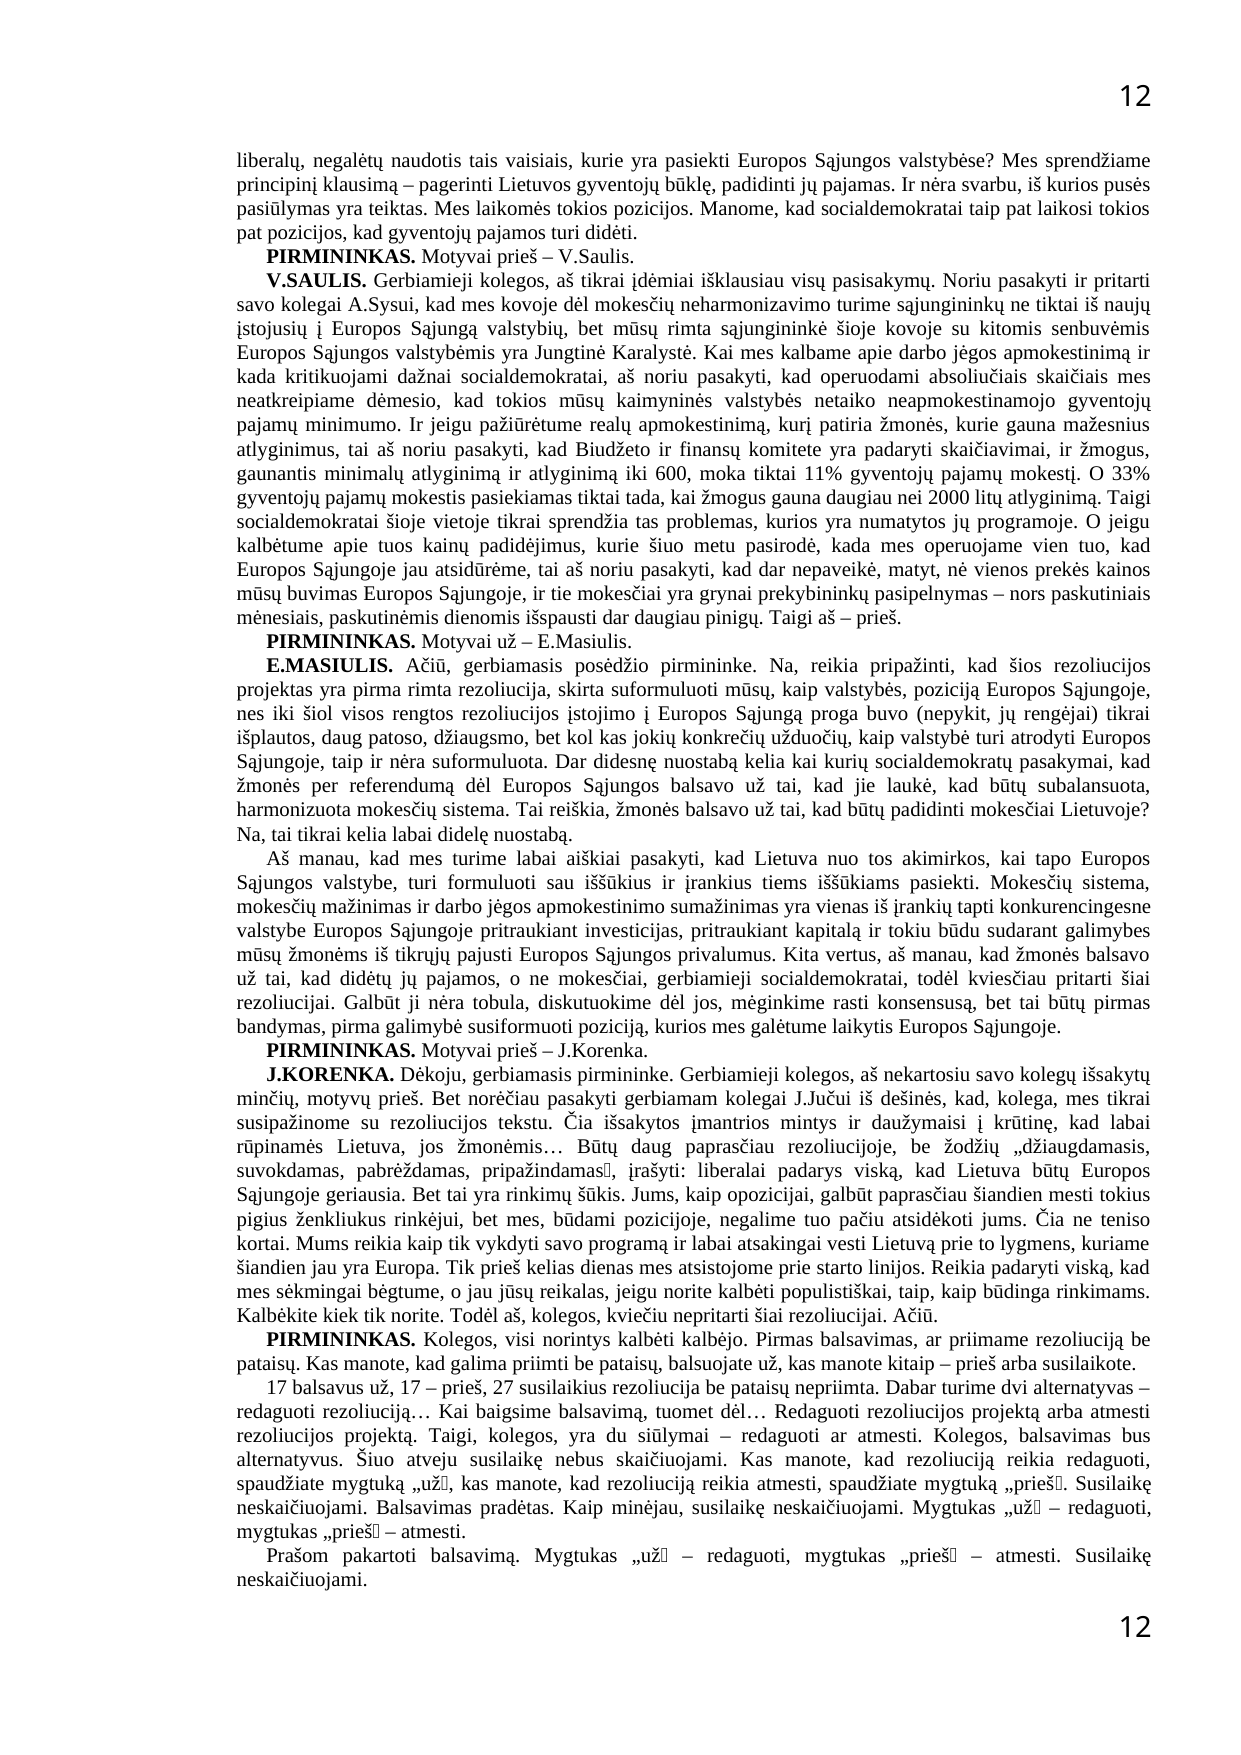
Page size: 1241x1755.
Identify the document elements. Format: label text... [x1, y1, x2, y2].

text V.SAULIS. Gerbiamieji kolegos, aš tikrai įdėmiai išklausiau visų pasisakymų. Noriu pasakyti ir pritarti savo kolegai A.Sysui, kad mes kovoje dėl mokesčių neharmonizavimo turime sąjungininkų ne tiktai iš naujų įstojusių į Europos Sąjungą valstybių, bet mūsų rimta sąjungininkė šioje kovoje su kitomis senbuvėmis Europos Sąjungos valstybėmis yra Jungtinė Karalystė. Kai mes kalbame apie darbo jėgos apmokestinimą ir kada kritikuojami dažnai socialdemokratai, aš noriu pasakyti, kad operuodami absoliučiais skaičiais mes neatkreipiame dėmesio, kad tokios mūsų kaimyninės valstybės netaiko neapmokestinamojo gyventojų pajamų minimumo. Ir jeigu pažiūrėtume realų apmokestinimą, kurį patiria žmonės, kurie gauna mažesnius atlyginimus, tai aš noriu pasakyti, kad Biudžeto ir finansų komitete yra padaryti skaičiavimai, ir žmogus, gaunantis minimalų atlyginimą ir atlyginimą iki 600, moka tiktai 11% gyventojų pajamų mokestį. O 33% gyventojų pajamų mokestis pasiekiamas tiktai tada, kai žmogus gauna daugiau nei 2000 litų atlyginimą. Taigi socialdemokratai šioje vietoje tikrai sprendžia tas problemas, kurios yra numatytos jų programoje. O jeigu kalbėtume apie tuos kainų padidėjimus, kurie šiuo metu pasirodė, kada mes operuojame vien tuo, kad Europos Sąjungoje jau atsidūrėme, tai aš noriu pasakyti, kad dar nepaveikė, matyt, nė vienos prekės kainos mūsų buvimas Europos Sąjungoje, ir tie mokesčiai yra grynai prekybininkų pasipelnymas – nors paskutiniais mėnesiais, paskutinėmis dienomis išspausti dar daugiau pinigų. Taigi aš – prieš. [236, 268, 1152, 629]
text E.MASIULIS. Ačiū, gerbiamasis posėdžio pirmininke. Na, reikia pripažinti, kad šios rezoliucijos projektas yra pirma rimta rezoliucija, skirta suformuluoti mūsų, kaip valstybės, poziciją Europos Sąjungoje, nes iki šiol visos rengtos rezoliucijos įstojimo į Europos Sąjungą proga buvo (nepykit, jų rengėjai) tikrai išplautos, daug patoso, džiaugsmo, bet kol kas jokių konkrečių užduočių, kaip valstybė turi atrodyti Europos Sąjungoje, taip ir nėra suformuluota. Dar didesnę nuostabą kelia kai kurių socialdemokratų pasakymai, kad žmonės per referendumą dėl Europos Sąjungos balsavo už tai, kad jie laukė, kad būtų subalansuota, harmonizuota mokesčių sistema. Tai reiškia, žmonės balsavo už tai, kad būtų padidinti mokesčiai Lietuvoje? Na, tai tikrai kelia labai didelę nuostabą. [236, 653, 1152, 846]
text PIRMININKAS. Kolegos, visi norintys kalbėti kalbėjo. Pirmas balsavimas, ar priimame rezoliuciją be pataisų. Kas manote, kad galima priimti be pataisų, balsuojate už, kas manote kitaip – prieš arba susilaikote. [236, 1327, 1152, 1375]
text J.KORENKA. Dėkoju, gerbiamasis pirmininke. Gerbiamieji kolegos, aš nekartosiu savo kolegų išsakytų minčių, motyvų prieš. Bet norėčiau pasakyti gerbiamam kolegai J.Jučui iš dešinės, kad, kolega, mes tikrai susipažinome su rezoliucijos tekstu. Čia išsakytos įmantrios mintys ir daužymaisi į krūtinę, kad labai rūpinamės Lietuva, jos žmonėmis… Būtų daug paprasčiau rezoliucijoje, be žodžių „džiaugdamasis, suvokdamas, pabrėždamas, pripažindamas, įrašyti: liberalai padarys viską, kad Lietuva būtų Europos Sąjungoje geriausia. Bet tai yra rinkimų šūkis. Jums, kaip opozicijai, galbūt paprasčiau šiandien mesti tokius pigius ženkliukus rinkėjui, bet mes, būdami pozicijoje, negalime tuo pačiu atsidėkoti jums. Čia ne teniso kortai. Mums reikia kaip tik vykdyti savo programą ir labai atsakingai vesti Lietuvą prie to lygmens, kuriame šiandien jau yra Europa. Tik prieš kelias dienas mes atsistojome prie starto linijos. Reikia padaryti viską, kad mes sėkmingai bėgtume, o jau jūsų reikalas, jeigu norite kalbėti populistiškai, taip, kaip būdinga rinkimams. Kalbėkite kiek tik norite. Todėl aš, kolegos, kviečiu nepritarti šiai rezoliucijai. Ačiū. [236, 1062, 1152, 1327]
text PIRMININKAS. Motyvai už – E.Masiulis. [236, 629, 1152, 653]
text PIRMININKAS. Motyvai prieš – V.Saulis. [236, 244, 1152, 268]
text PIRMININKAS. Motyvai prieš – J.Korenka. [236, 1038, 1152, 1062]
text liberalų, negalėtų naudotis tais vaisiais, kurie yra pasiekti Europos Sąjungos valstybėse? Mes sprendžiame principinį klausimą – pagerinti Lietuvos gyventojų būklę, padidinti jų pajamas. Ir nėra svarbu, iš kurios pusės pasiūlymas yra teiktas. Mes laikomės tokios pozicijos. Manome, kad socialdemokratai taip pat laikosi tokios pat pozicijos, kad gyventojų pajamos turi didėti. [236, 148, 1152, 244]
text 17 balsavus už, 17 – prieš, 27 susilaikius rezoliucija be pataisų nepriimta. Dabar turime dvi alternatyvas – redaguoti rezoliuciją… Kai baigsime balsavimą, tuomet dėl… Redaguoti rezoliucijos projektą arba atmesti rezoliucijos projektą. Taigi, kolegos, yra du siūlymai – redaguoti ar atmesti. Kolegos, balsavimas bus alternatyvus. Šiuo atveju susilaikę nebus skaičiuojami. Kas manote, kad rezoliuciją reikia redaguoti, spaudžiate mygtuką „už, kas manote, kad rezoliuciją reikia atmesti, spaudžiate mygtuką „prieš. Susilaikę neskaičiuojami. Balsavimas pradėtas. Kaip minėjau, susilaikę neskaičiuojami. Mygtukas „už – redaguoti, mygtukas „prieš – atmesti. [236, 1375, 1152, 1543]
text Prašom pakartoti balsavimą. Mygtukas „už – redaguoti, mygtukas „prieš – atmesti. Susilaikę neskaičiuojami. [236, 1543, 1152, 1591]
text Aš manau, kad mes turime labai aiškiai pasakyti, kad Lietuva nuo tos akimirkos, kai tapo Europos Sąjungos valstybe, turi formuluoti sau iššūkius ir įrankius tiems iššūkiams pasiekti. Mokesčių sistema, mokesčių mažinimas ir darbo jėgos apmokestinimo sumažinimas yra vienas iš įrankių tapti konkurencingesne valstybe Europos Sąjungoje pritraukiant investicijas, pritraukiant kapitalą ir tokiu būdu sudarant galimybes mūsų žmonėms iš tikrųjų pajusti Europos Sąjungos privalumus. Kita vertus, aš manau, kad žmonės balsavo už tai, kad didėtų jų pajamos, o ne mokesčiai, gerbiamieji socialdemokratai, todėl kviesčiau pritarti šiai rezoliucijai. Galbūt ji nėra tobula, diskutuokime dėl jos, mėginkime rasti konsensusą, bet tai būtų pirmas bandymas, pirma galimybė susiformuoti poziciją, kurios mes galėtume laikytis Europos Sąjungoje. [236, 846, 1152, 1038]
